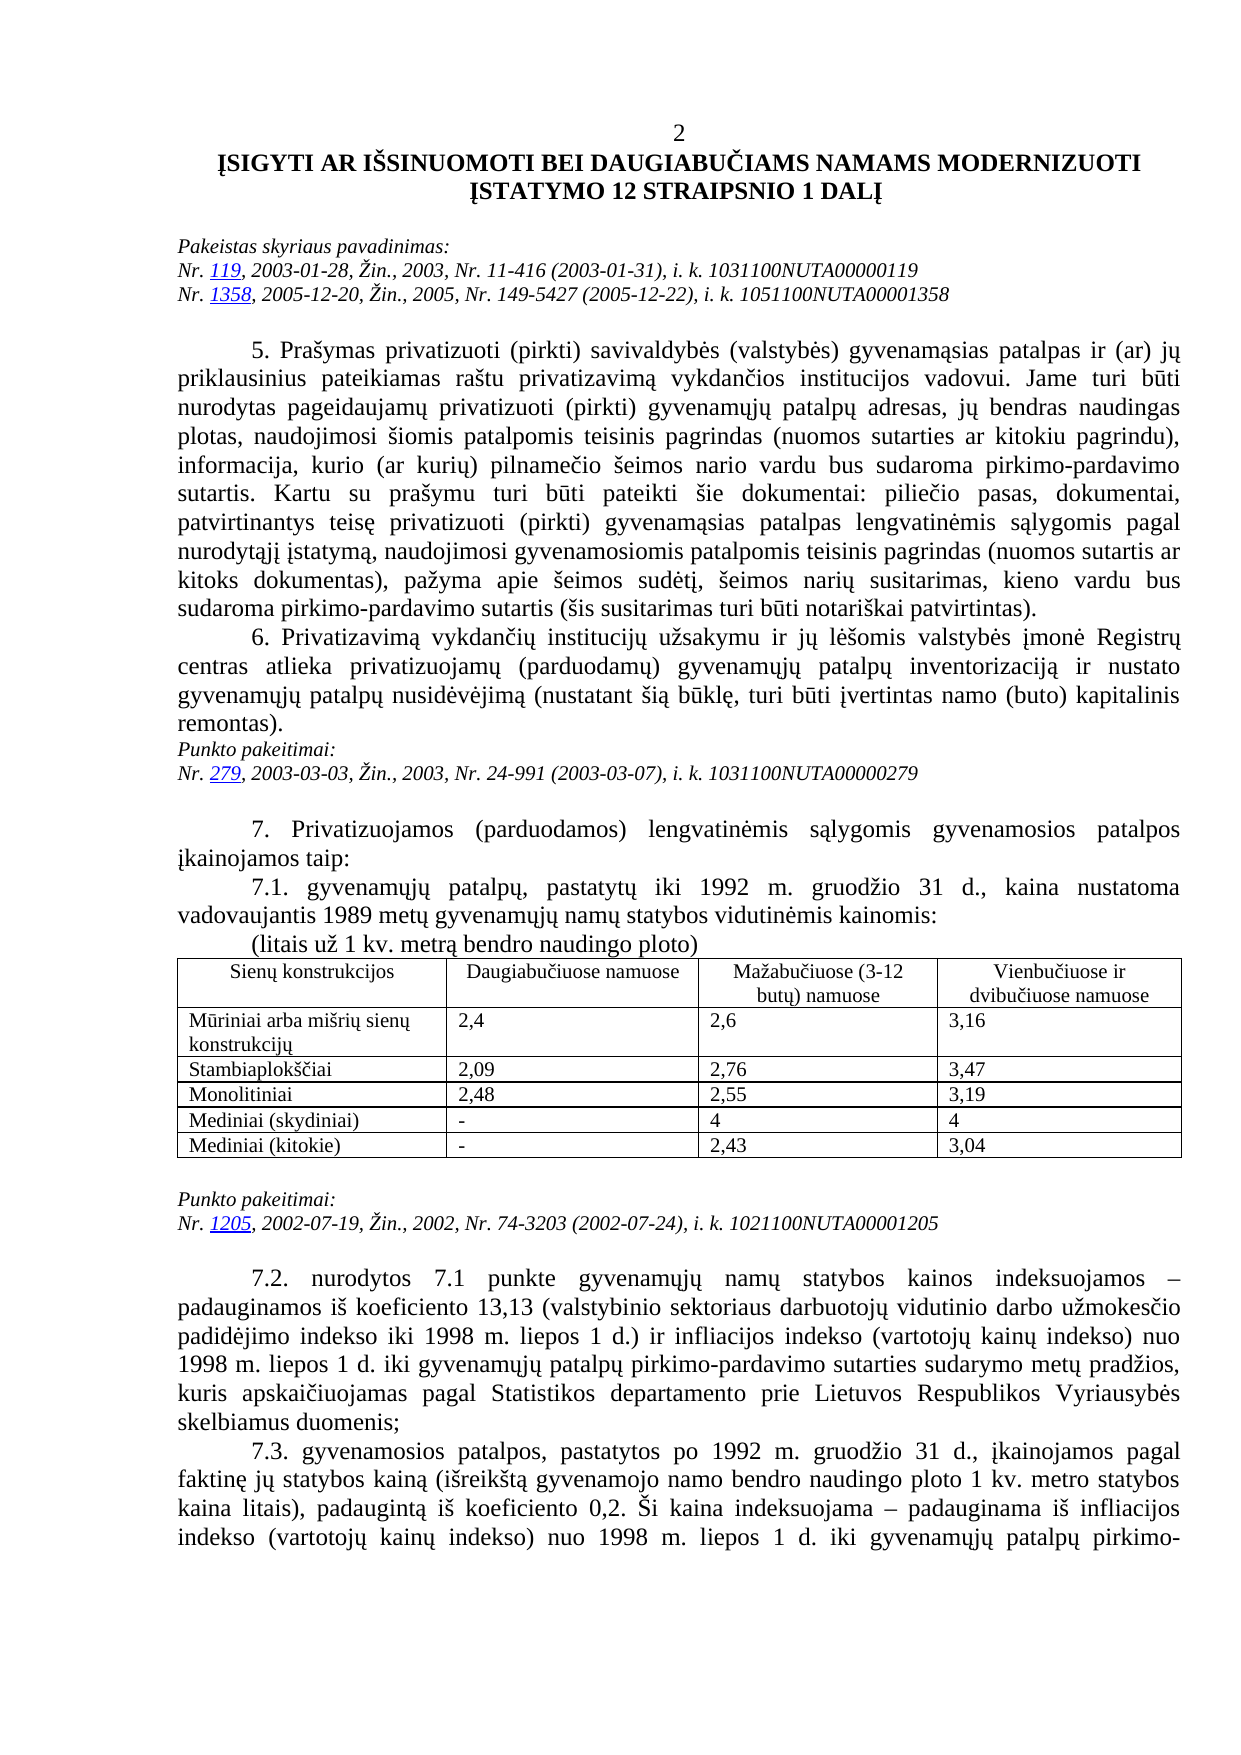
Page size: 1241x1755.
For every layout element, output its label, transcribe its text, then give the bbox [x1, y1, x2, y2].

text Pakeistas skyriaus pavadinimas: [177, 234, 1181, 258]
text Punkto pakeitimai: [177, 737, 1181, 761]
table_cell Mūriniai arba mišrių sienų konstrukcijų [178, 1008, 446, 1056]
table_cell 3,16 [938, 1008, 1181, 1056]
text 7. Privatizuojamos (parduodamos) lengvatinėmis sąlygomis gyvenamosios patalpos įkainojamos taip: [177, 814, 1181, 872]
table_cell Stambiaplokščiai [178, 1057, 446, 1081]
table_cell 4 [699, 1108, 937, 1132]
text (litais už 1 kv. metrą bendro naudingo ploto) [177, 929, 1181, 958]
table_header Vienbučiuose ir dvibučiuose namuose [938, 959, 1181, 1007]
text Punkto pakeitimai: [177, 1186, 1181, 1211]
text 7.2. nurodytos 7.1 punkte gyvenamųjų namų statybos kainos indeksuojamos – padauginamos iš koeficiento 13,13 (valstybinio sektoriaus darbuotojų vidutinio darbo užmokesčio padidėjimo indekso iki 1998 m. liepos 1 d.) ir infliacijos indekso (vartotojų kainų indekso) nuo 1998 m. liepos 1 d. iki gyvenamųjų patalpų pirkimo-pardavimo sutarties sudarymo metų pradžios, kuris apskaičiuojamas pagal Statistikos departamento prie Lietuvos Respublikos Vyriausybės skelbiamus duomenis; [177, 1263, 1181, 1436]
text Nr. 1358, 2005-12-20, Žin., 2005, Nr. 149-5427 (2005-12-22), i. k. 1051100NUTA00001358 [177, 282, 1181, 306]
table_cell 3,47 [938, 1057, 1181, 1081]
table_cell 2,55 [699, 1083, 937, 1106]
text 5. Prašymas privatizuoti (pirkti) savivaldybės (valstybės) gyvenamąsias patalpas ir (ar) jų priklausinius pateikiamas raštu privatizavimą vykdančios institucijos vadovui. Jame turi būti nurodytas pageidaujamų privatizuoti (pirkti) gyvenamųjų patalpų adresas, jų bendras naudingas plotas, naudojimosi šiomis patalpomis teisinis pagrindas (nuomos sutarties ar kitokiu pagrindu), informacija, kurio (ar kurių) pilnamečio šeimos nario vardu bus sudaroma pirkimo-pardavimo sutartis. Kartu su prašymu turi būti pateikti šie dokumentai: piliečio pasas, dokumentai, patvirtinantys teisę privatizuoti (pirkti) gyvenamąsias patalpas lengvatinėmis sąlygomis pagal nurodytąjį įstatymą, naudojimosi gyvenamosiomis patalpomis teisinis pagrindas (nuomos sutartis ar kitoks dokumentas), pažyma apie šeimos sudėtį, šeimos narių susitarimas, kieno vardu bus sudaroma pirkimo-pardavimo sutartis (šis susitarimas turi būti notariškai patvirtintas). [177, 335, 1181, 622]
table_cell 4 [938, 1108, 1181, 1132]
text 6. Privatizavimą vykdančių institucijų užsakymu ir jų lėšomis valstybės įmonė Registrų centras atlieka privatizuojamų (parduodamų) gyvenamųjų patalpų inventorizaciją ir nustato gyvenamųjų patalpų nusidėvėjimą (nustatant šią būklę, turi būti įvertintas namo (buto) kapitalinis remontas). [177, 622, 1181, 737]
table_cell Monolitiniai [178, 1083, 446, 1106]
text Nr. 279, 2003-03-03, Žin., 2003, Nr. 24-991 (2003-03-07), i. k. 1031100NUTA00000279 [177, 761, 1181, 785]
table_cell Mediniai (kitokie) [178, 1133, 446, 1157]
table_header Mažabučiuose (3-12 butų) namuose [699, 959, 937, 1007]
table_cell 2,76 [699, 1057, 937, 1081]
table_header Daugiabučiuose namuose [447, 959, 698, 1007]
text 7.3. gyvenamosios patalpos, pastatytos po 1992 m. gruodžio 31 d., įkainojamos pagal faktinę jų statybos kainą (išreikštą gyvenamojo namo bendro naudingo ploto 1 kv. metro statybos kaina litais), padaugintą iš koeficiento 0,2. Ši kaina indeksuojama – padauginama iš infliacijos indekso (vartotojų kainų indekso) nuo 1998 m. liepos 1 d. iki gyvenamųjų patalpų pirkimo- [177, 1436, 1181, 1551]
text Nr. 119, 2003-01-28, Žin., 2003, Nr. 11-416 (2003-01-31), i. k. 1031100NUTA00000119 [177, 258, 1181, 282]
table_cell - [447, 1133, 698, 1157]
text 7.1. gyvenamųjų patalpų, pastatytų iki 1992 m. gruodžio 31 d., kaina nustatoma vadovaujantis 1989 metų gyvenamųjų namų statybos vidutinėmis kainomis: [177, 872, 1181, 929]
table_cell 2,4 [447, 1008, 698, 1056]
table_cell 2,48 [447, 1083, 698, 1106]
text Nr. 1205, 2002-07-19, Žin., 2002, Nr. 74-3203 (2002-07-24), i. k. 1021100NUTA00001205 [177, 1211, 1181, 1234]
table_cell Mediniai (skydiniai) [178, 1108, 446, 1132]
table_cell 3,19 [938, 1083, 1181, 1106]
table_cell 2,09 [447, 1057, 698, 1081]
text ĮSIGYTI AR IŠSINUOMOTI BEI DAUGIABUČIAMS NAMAMS MODERNIZUOTI ĮSTATYMO 12 STRAIPSNIO 1 DALĮ [177, 148, 1181, 205]
table_cell 2,6 [699, 1008, 937, 1056]
table_cell 2,43 [699, 1133, 937, 1157]
table_cell 3,04 [938, 1133, 1181, 1157]
table_cell - [447, 1108, 698, 1132]
table_header Sienų konstrukcijos [178, 959, 446, 1007]
